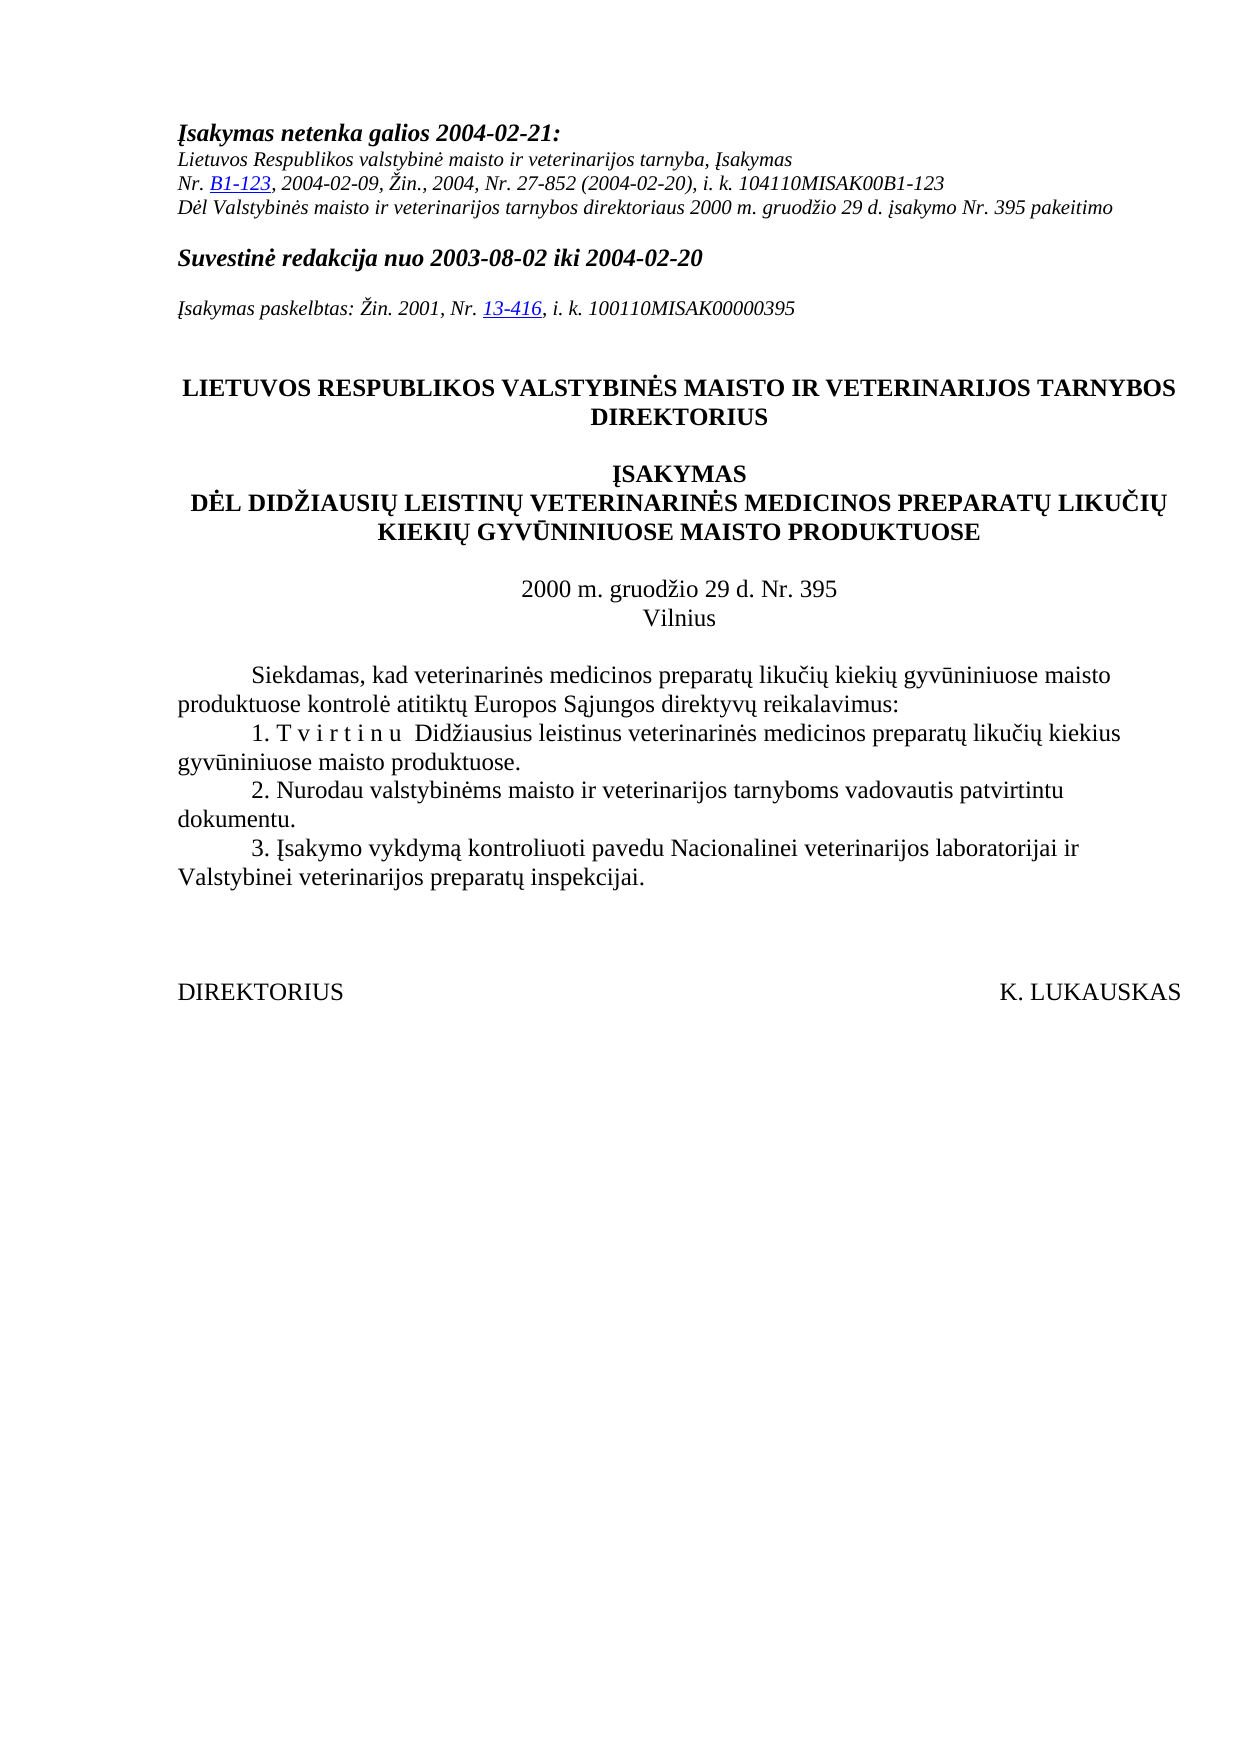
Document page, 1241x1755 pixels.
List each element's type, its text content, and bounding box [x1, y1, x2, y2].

text Suvestinė redakcija nuo 2003-08-02 iki 2004-02-20 [177, 243, 1181, 272]
text DĖL DIDŽIAUSIŲ LEISTINŲ VETERINARINĖS MEDICINOS PREPARATŲ LIKUČIŲ KIEKIŲ GYVŪNINIUOSE MAISTO PRODUKTUOSE [177, 488, 1181, 545]
text 2000 m. gruodžio 29 d. Nr. 395 [177, 574, 1181, 603]
text Dėl Valstybinės maisto ir veterinarijos tarnybos direktoriaus 2000 m. gruodžio 29 d. įsakymo Nr. 395 pakeitimo [177, 195, 1181, 219]
text 3. Įsakymo vykdymą kontroliuoti pavedu Nacionalinei veterinarijos laboratorijai ir Valstybinei veterinarijos preparatų inspekcijai. [177, 833, 1181, 890]
text 2. Nurodau valstybinėms maisto ir veterinarijos tarnyboms vadovautis patvirtintu dokumentu. [177, 775, 1181, 833]
text LIETUVOS RESPUBLIKOS VALSTYBINĖS MAISTO IR VETERINARIJOS TARNYBOS DIREKTORIUS [177, 373, 1181, 430]
text Nr. B1-123, 2004-02-09, Žin., 2004, Nr. 27-852 (2004-02-20), i. k. 104110MISAK00B1-123 [177, 171, 1181, 195]
text ĮSAKYMAS [177, 459, 1181, 488]
text Siekdamas, kad veterinarinės medicinos preparatų likučių kiekių gyvūniniuose maisto produktuose kontrolė atitiktų Europos Sąjungos direktyvų reikalavimus: [177, 660, 1181, 718]
text Įsakymas paskelbtas: Žin. 2001, Nr. 13-416, i. k. 100110MISAK00000395 [177, 296, 1181, 320]
text Lietuvos Respublikos valstybinė maisto ir veterinarijos tarnyba, Įsakymas [177, 147, 1181, 171]
text 1. Tvirtinu Didžiausius leistinus veterinarinės medicinos preparatų likučių kiekius gyvūniniuose maisto produktuose. [177, 718, 1181, 775]
text Vilnius [177, 603, 1181, 632]
text Įsakymas netenka galios 2004-02-21: [177, 118, 1181, 147]
text DIREKTORIUS K. LUKAUSKAS [177, 977, 1181, 1005]
